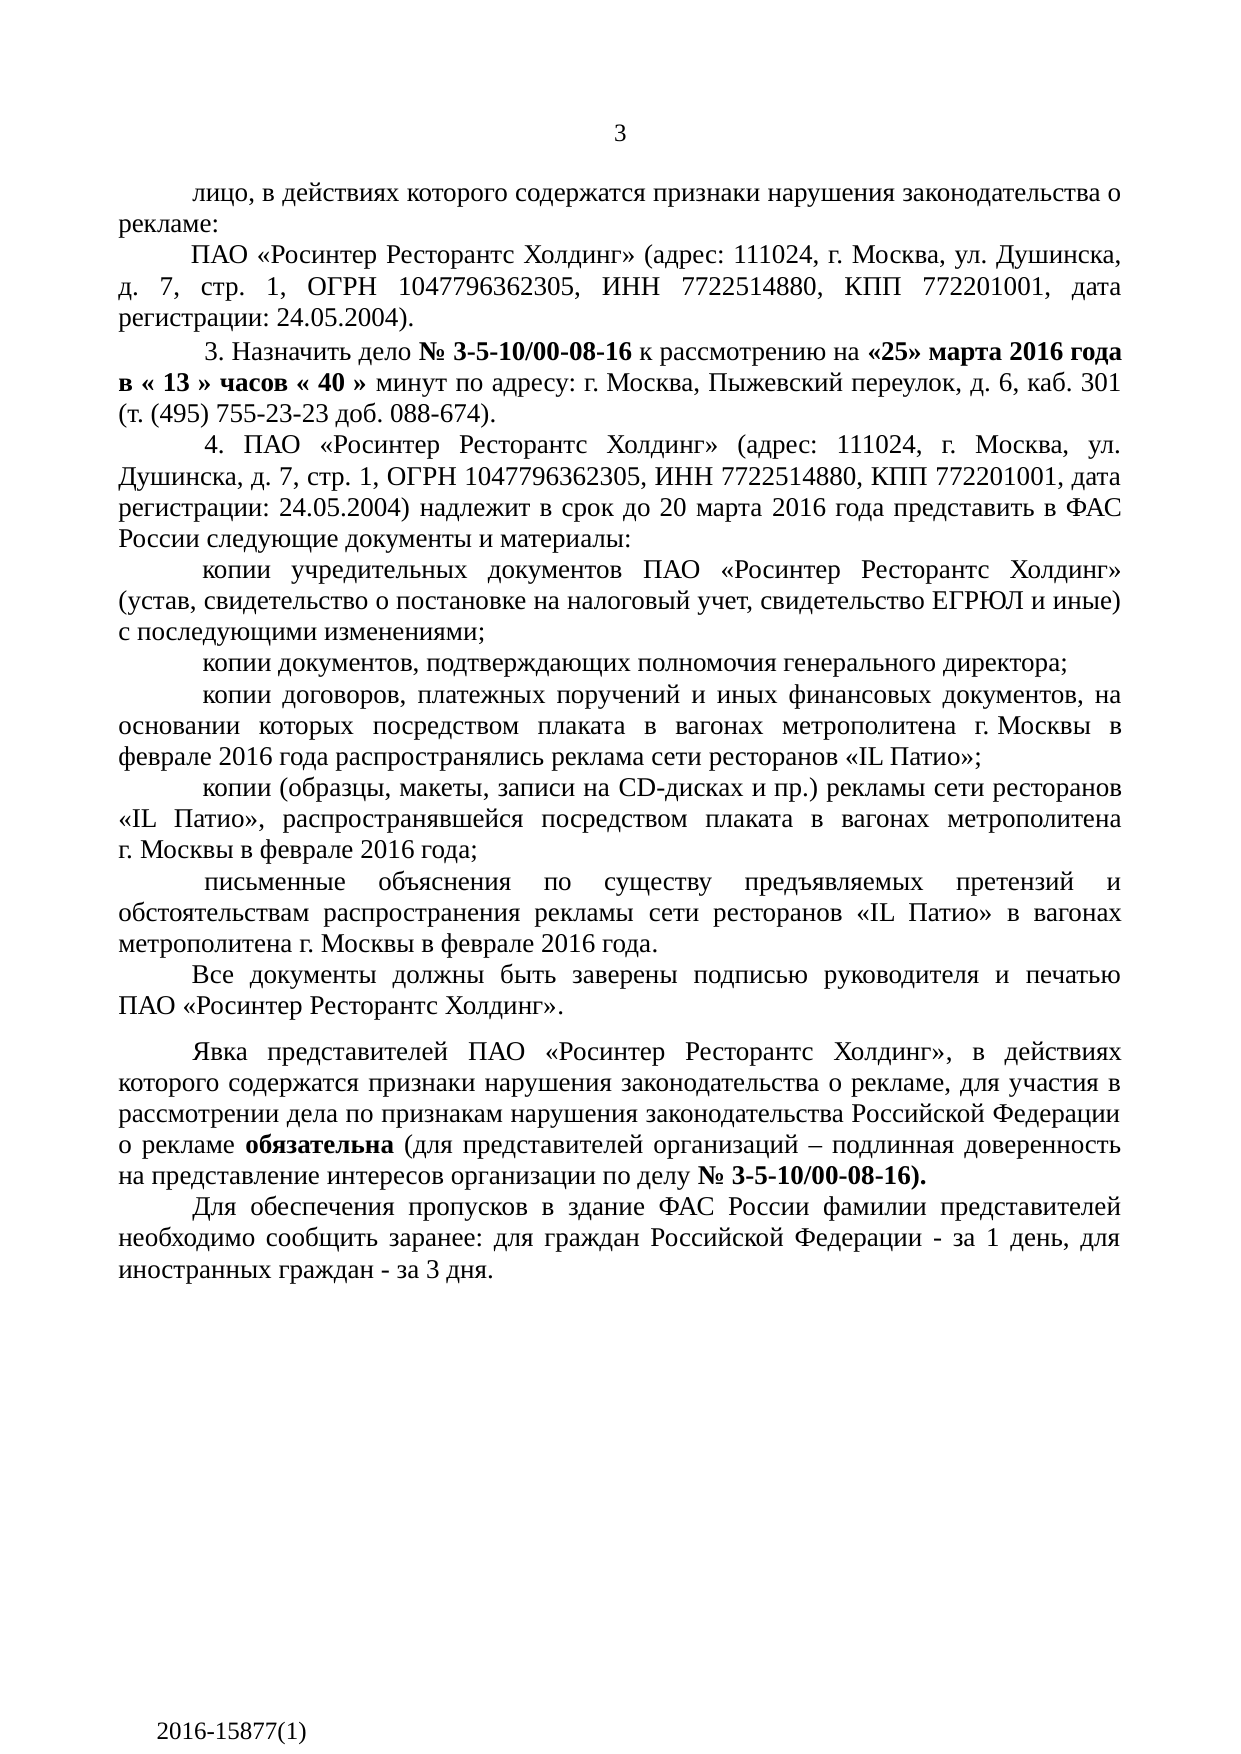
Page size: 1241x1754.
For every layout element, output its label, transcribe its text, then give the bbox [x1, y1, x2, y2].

text Для обеспечения пропусков в здание ФАС России фамилии представителей необходимо сообщить заранее: для граждан Российской Федерации - за 1 день, для иностранных граждан - за 3 дня. [118, 1190, 1122, 1284]
text копии (образцы, макеты, записи на CD-дисках и пр.) рекламы сети ресторанов «IL Патио», распространявшейся посредством плаката в вагонах метрополитена г. Москвы в феврале 2016 года; [118, 771, 1122, 864]
text письменные объяснения по существу предъявляемых претензий и обстоятельствам распространения рекламы сети ресторанов «IL Патио» в вагонах метрополитена г. Москвы в феврале 2016 года. [118, 864, 1122, 958]
text Все документы должны быть заверены подписью руководителя и печатью ПАО «Росинтер Ресторантс Холдинг». [118, 958, 1122, 1020]
text 4. ПАО «Росинтер Ресторантс Холдинг» (адрес: 111024, г. Москва, ул. Душинска, д. 7, стр. 1, ОГРН 1047796362305, ИНН 7722514880, КПП 772201001, дата регистрации: 24.05.2004) надлежит в срок до 20 марта 2016 года представить в ФАС России следующие документы и материалы: [118, 428, 1122, 553]
text Явка представителей ПАО «Росинтер Ресторантс Холдинг», в действиях которого содержатся признаки нарушения законодательства о рекламе, для участия в рассмотрении дела по признакам нарушения законодательства Российской Федерации о рекламе обязательна (для представителей организаций – подлинная доверенность на представление интересов организации по делу № 3-5-10/00-08-16). [118, 1035, 1122, 1190]
text ПАО «Росинтер Ресторантс Холдинг» (адрес: 111024, г. Москва, ул. Душинска, д. 7, стр. 1, ОГРН 1047796362305, ИНН 7722514880, КПП 772201001, дата регистрации: 24.05.2004). [118, 239, 1122, 332]
text лицо, в действиях которого содержатся признаки нарушения законодательства о рекламе: [118, 176, 1122, 239]
text 3. Назначить дело № 3-5-10/00-08-16 к рассмотрению на «25» марта 2016 года в « 13 » часов « 40 » минут по адресу: г. Москва, Пыжевский переулок, д. 6, каб. 301 (т. (495) 755-23-23 доб. 088-674). [118, 335, 1122, 428]
text копии учредительных документов ПАО «Росинтер Ресторантс Холдинг» (устав, свидетельство о постановке на налоговый учет, свидетельство ЕГРЮЛ и иные) с последующими изменениями; [118, 553, 1122, 647]
text копии договоров, платежных поручений и иных финансовых документов, на основании которых посредством плаката в вагонах метрополитена г. Москвы в феврале 2016 года распространялись реклама сети ресторанов «IL Патио»; [118, 678, 1122, 771]
text копии документов, подтверждающих полномочия генерального директора; [118, 647, 1122, 678]
